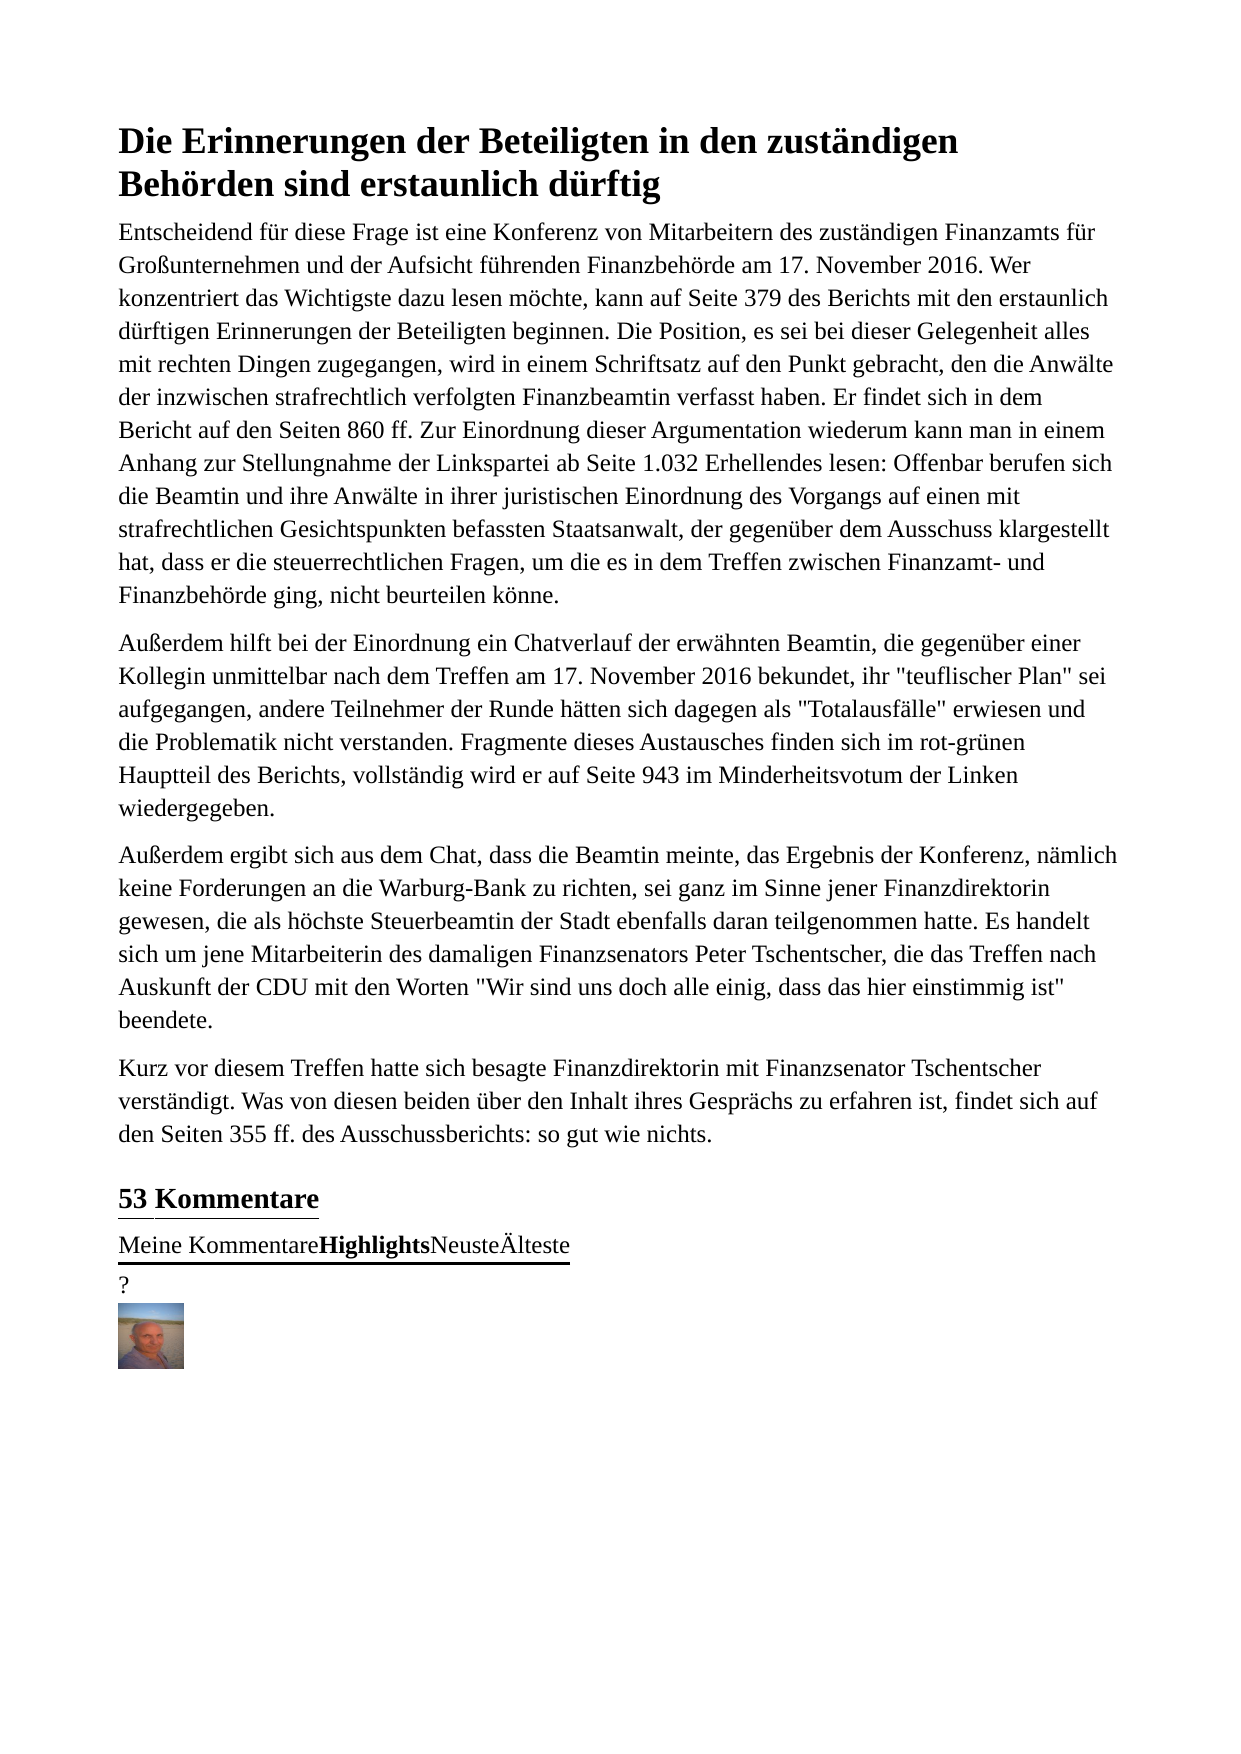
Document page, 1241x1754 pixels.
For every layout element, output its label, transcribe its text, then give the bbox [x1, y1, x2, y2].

picture [118, 1303, 184, 1369]
subtitle Die Erinnerungen der Beteiligten in den zuständigen Behörden sind erstaunlich dürftig [118, 118, 1122, 204]
text Außerdem ergibt sich aus dem Chat, dass die Beamtin meinte, das Ergebnis der Konferenz, nämlich keine Forderungen an die Warburg-Bank zu richten, sei ganz im Sinne jener Finanzdirektorin gewesen, die als höchste Steuerbeamtin der Stadt ebenfalls daran teilgenommen hatte. Es handelt sich um jene Mitarbeiterin des damaligen Finanzsenators Peter Tschentscher, die das Treffen nach Auskunft der CDU mit den Worten "Wir sind uns doch alle einig, dass das hier einstimmig ist" beendete. [118, 840, 1122, 1034]
text Meine KommentareHighlightsNeusteÄlteste [118, 1230, 1122, 1265]
text ? [118, 1270, 1122, 1299]
text Kurz vor diesem Treffen hatte sich besagte Finanzdirektorin mit Finanzsenator Tschentscher verständigt. Was von diesen beiden über den Inhalt ihres Gesprächs zu erfahren ist, findet sich auf den Seiten 355 ff. des Ausschussberichts: so gut wie nichts. [118, 1053, 1122, 1148]
text Außerdem hilft bei der Einordnung ein Chatverlauf der erwähnten Beamtin, die gegenüber einer Kollegin unmittelbar nach dem Treffen am 17. November 2016 bekundet, ihr "teuflischer Plan" sei aufgegangen, andere Teilnehmer der Runde hätten sich dagegen als "Totalausfälle" erwiesen und die Problematik nicht verstanden. Fragmente dieses Austausches finden sich im rot-grünen Hauptteil des Berichts, vollständig wird er auf Seite 943 im Minderheitsvotum der Linken wiedergegeben. [118, 628, 1122, 822]
text Entscheidend für diese Frage ist eine Konferenz von Mitarbeitern des zuständigen Finanzamts für Großunternehmen und der Aufsicht führenden Finanzbehörde am 17. November 2016. Wer konzentriert das Wichtigste dazu lesen möchte, kann auf Seite 379 des Berichts mit den erstaunlich dürftigen Erinnerungen der Beteiligten beginnen. Die Position, es sei bei dieser Gelegenheit alles mit rechten Dingen zugegangen, wird in einem Schriftsatz auf den Punkt gebracht, den die Anwälte der inzwischen strafrechtlich verfolgten Finanzbeamtin verfasst haben. Er findet sich in dem Bericht auf den Seiten 860 ff. Zur Einordnung dieser Argumentation wiederum kann man in einem Anhang zur Stellungnahme der Linkspartei ab Seite 1.032 Erhellendes lesen: Offenbar berufen sich die Beamtin und ihre Anwälte in ihrer juristischen Einordnung des Vorgangs auf einen mit strafrechtlichen Gesichtspunkten befassten Staatsanwalt, der gegenüber dem Ausschuss klargestellt hat, dass er die steuerrechtlichen Fragen, um die es in dem Treffen zwischen Finanzamt- und Finanzbehörde ging, nicht beurteilen könne. [118, 217, 1122, 609]
subtitle 53 Kommentare [118, 1181, 1122, 1218]
